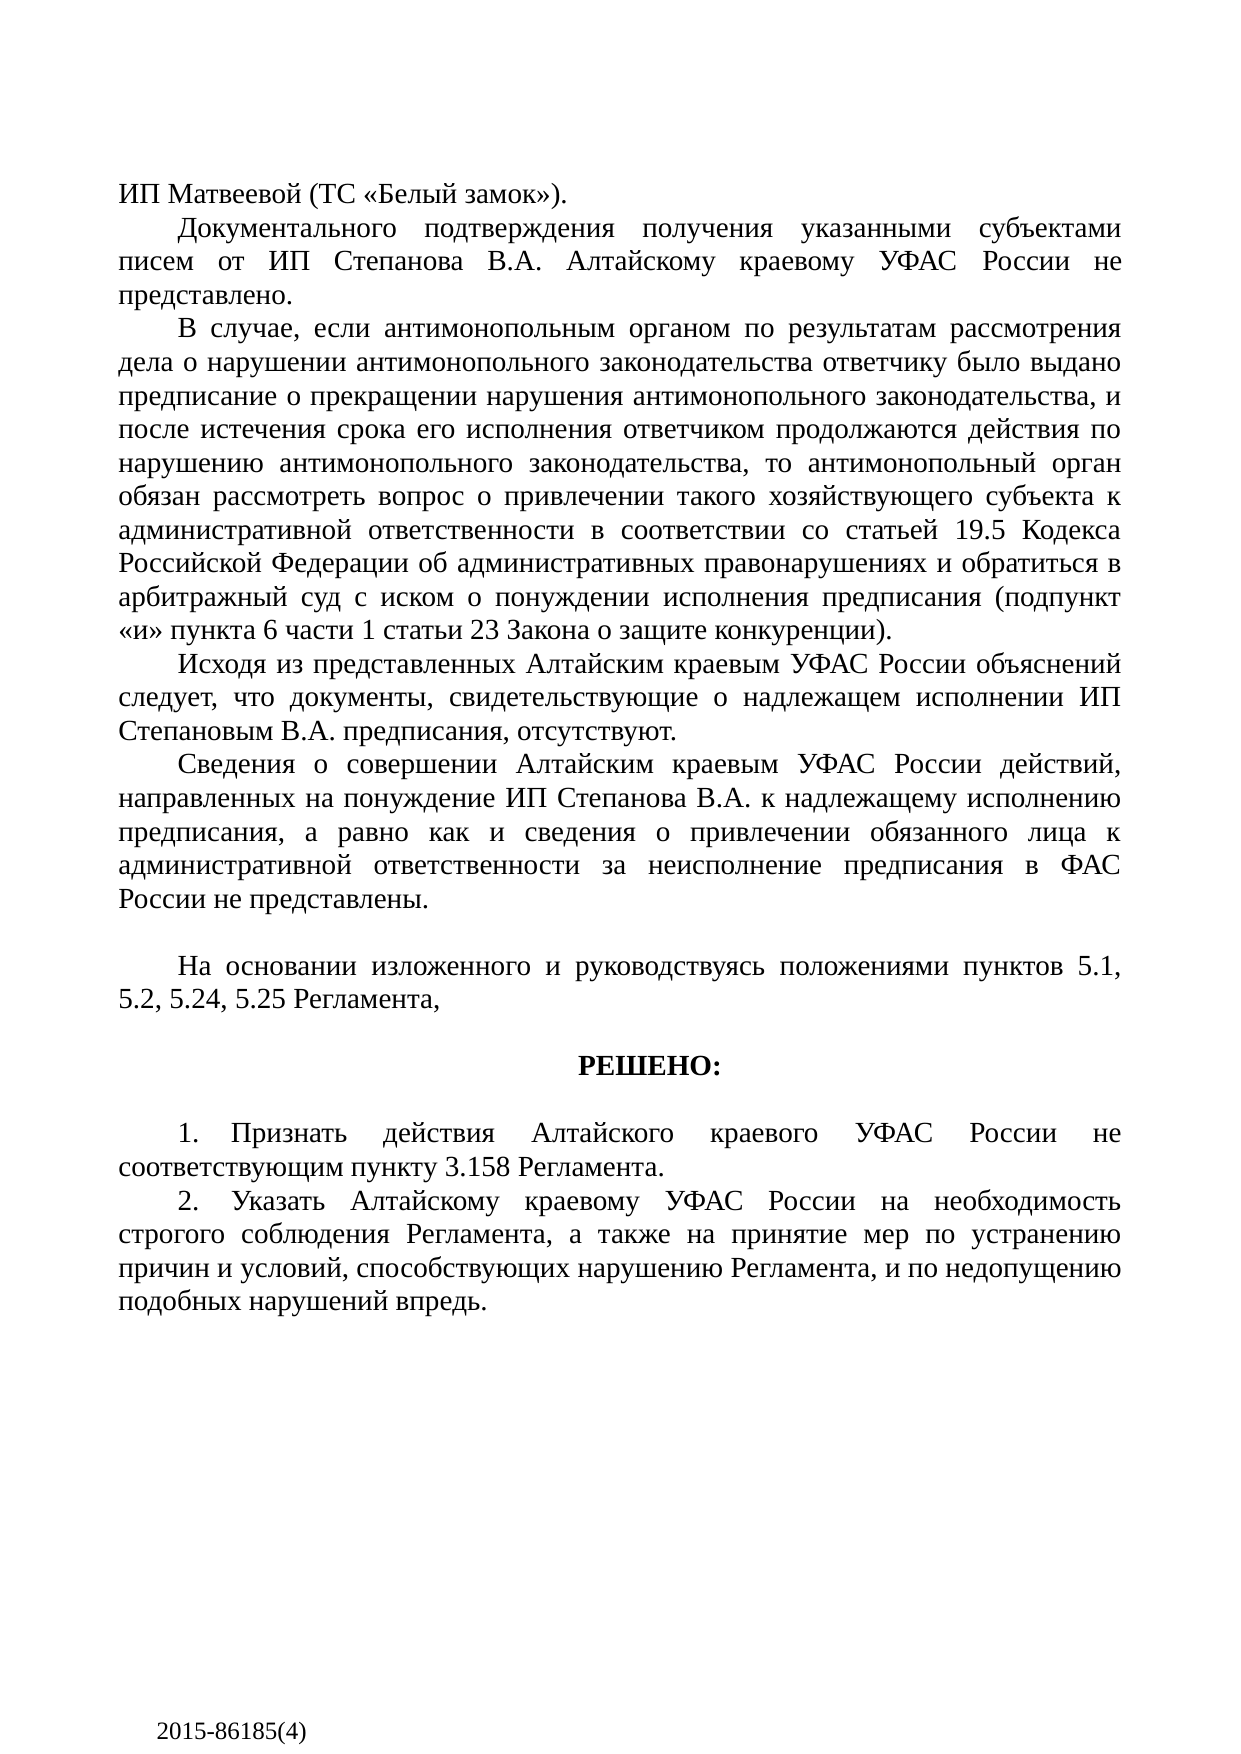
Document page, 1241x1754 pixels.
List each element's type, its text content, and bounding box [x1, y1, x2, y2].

list Указать Алтайскому краевому УФАС России на необходимость строгого соблюдения Регламента, а также на принятие мер по устранению причин и условий, способствующих нарушению Регламента, и по недопущению подобных нарушений впредь. [118, 1183, 1122, 1317]
text Исходя из представленных Алтайским краевым УФАС России объяснений следует, что документы, свидетельствующие о надлежащем исполнении ИП Степановым В.А. предписания, отсутствуют. [118, 646, 1122, 747]
text На основании изложенного и руководствуясь положениями пунктов 5.1, 5.2, 5.24, 5.25 Регламента, [118, 948, 1122, 1015]
text ИП Матвеевой (ТС «Белый замок»). [118, 176, 1122, 210]
text РЕШЕНО: [118, 1048, 1122, 1082]
list Признать действия Алтайского краевого УФАС России не соответствующим пункту 3.158 Регламента. [118, 1116, 1122, 1183]
text Документального подтверждения получения указанными субъектами писем от ИП Степанова В.А. Алтайскому краевому УФАС России не представлено. [118, 210, 1122, 311]
text В случае, если антимонопольным органом по результатам рассмотрения дела о нарушении антимонопольного законодательства ответчику было выдано предписание о прекращении нарушения антимонопольного законодательства, и после истечения срока его исполнения ответчиком продолжаются действия по нарушению антимонопольного законодательства, то антимонопольный орган обязан рассмотреть вопрос о привлечении такого хозяйствующего субъекта к административной ответственности в соответствии со статьей 19.5 Кодекса Российской Федерации об административных правонарушениях и обратиться в арбитражный суд с иском о понуждении исполнения предписания (подпункт «и» пункта 6 части 1 статьи 23 Закона о защите конкуренции). [118, 311, 1122, 646]
text Сведения о совершении Алтайским краевым УФАС России действий, направленных на понуждение ИП Степанова В.А. к надлежащему исполнению предписания, а равно как и сведения о привлечении обязанного лица к административной ответственности за неисполнение предписания в ФАС России не представлены. [118, 747, 1122, 914]
